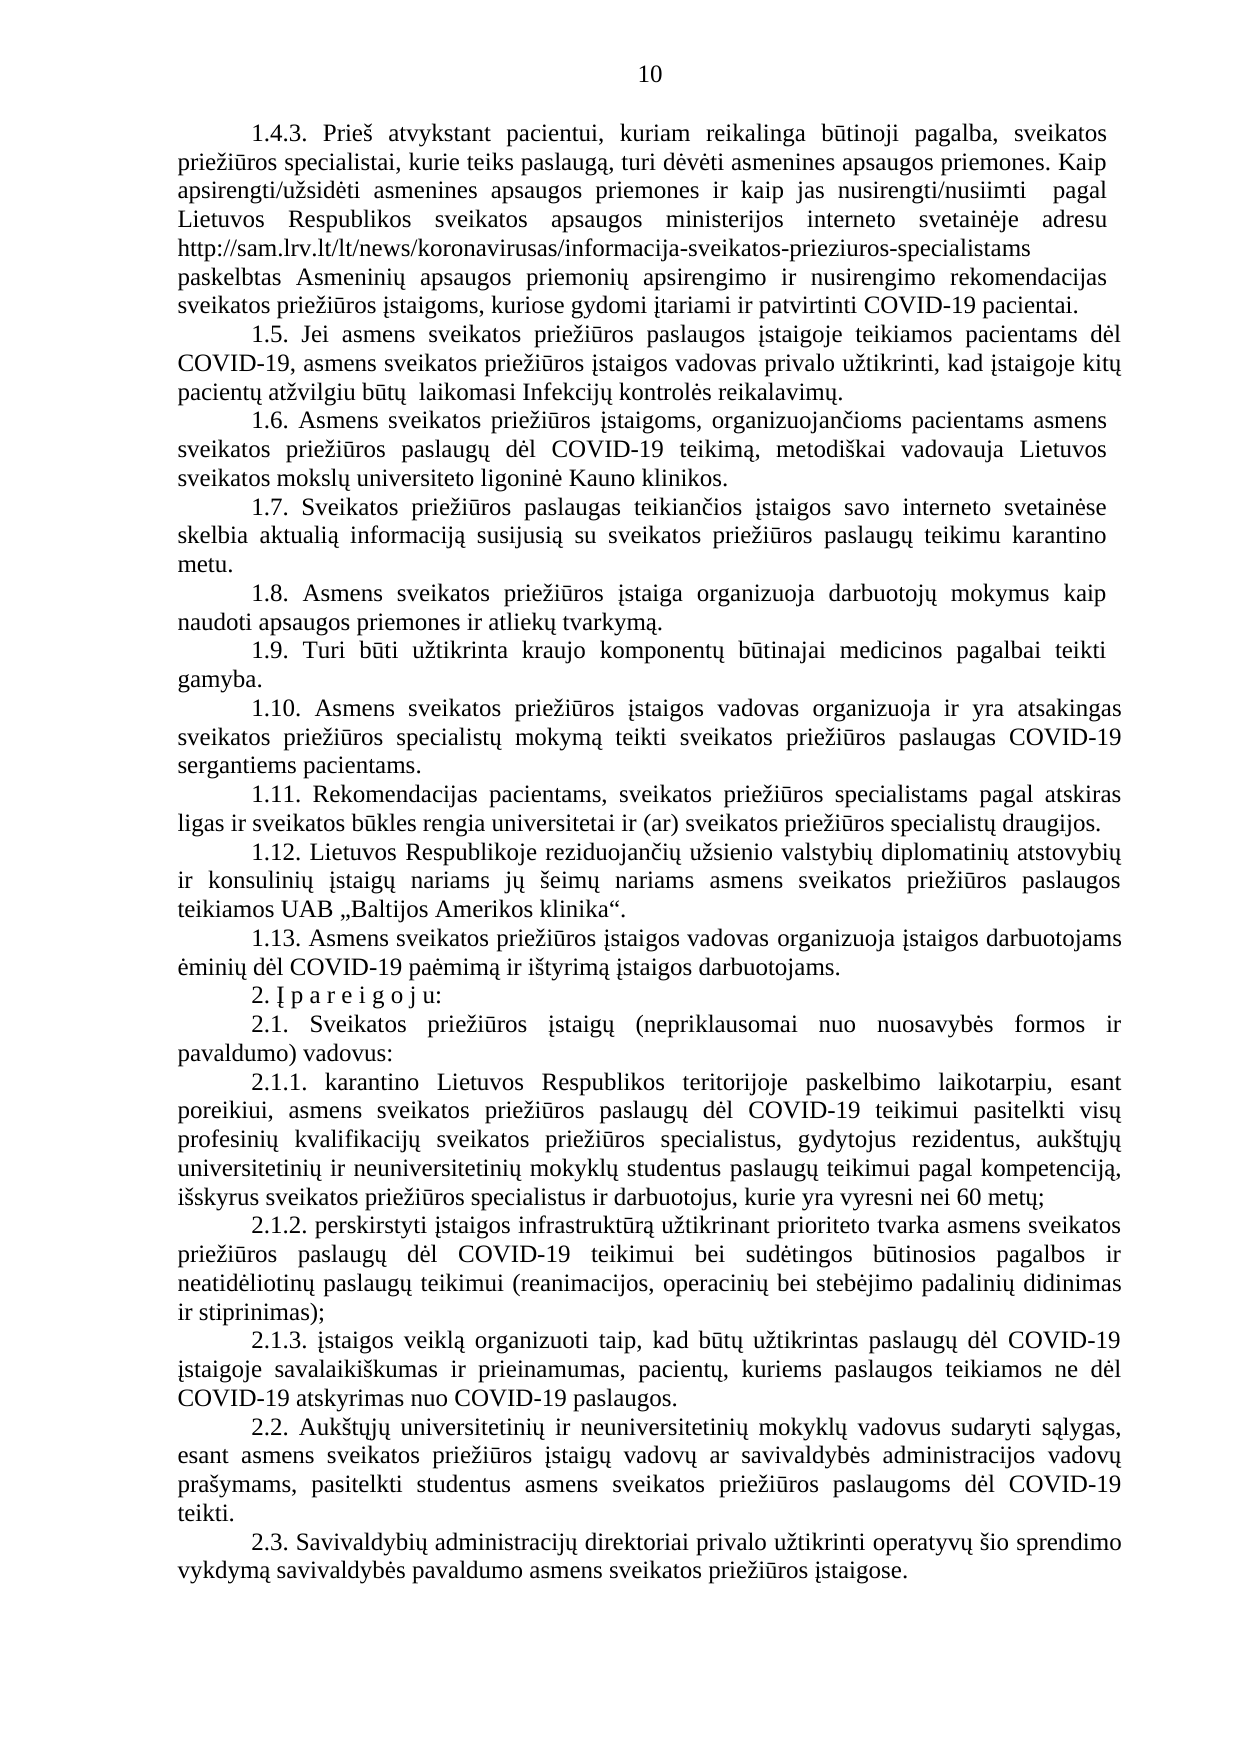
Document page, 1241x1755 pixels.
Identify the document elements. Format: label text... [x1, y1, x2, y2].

text 1.7. Sveikatos priežiūros paslaugas teikiančios įstaigos savo interneto svetainėse skelbia aktualią informaciją susijusią su sveikatos priežiūros paslaugų teikimu karantino metu. [177, 492, 1108, 578]
text 2.3. Savivaldybių administracijų direktoriai privalo užtikrinti operatyvų šio sprendimo vykdymą savivaldybės pavaldumo asmens sveikatos priežiūros įstaigose. [177, 1527, 1122, 1584]
text 2.1. Sveikatos priežiūros įstaigų (nepriklausomai nuo nuosavybės formos ir pavaldumo) vadovus: [177, 1009, 1122, 1067]
text 2.1.2. perskirstyti įstaigos infrastruktūrą užtikrinant prioriteto tvarka asmens sveikatos priežiūros paslaugų dėl COVID-19 teikimui bei sudėtingos būtinosios pagalbos ir neatidėliotinų paslaugų teikimui (reanimacijos, operacinių bei stebėjimo padalinių didinimas ir stiprinimas); [177, 1211, 1122, 1326]
text 1.6. Asmens sveikatos priežiūros įstaigoms, organizuojančioms pacientams asmens sveikatos priežiūros paslaugų dėl COVID-19 teikimą, metodiškai vadovauja Lietuvos sveikatos mokslų universiteto ligoninė Kauno klinikos. [177, 406, 1108, 492]
text 1.12. Lietuvos Respublikoje reziduojančių užsienio valstybių diplomatinių atstovybių ir konsulinių įstaigų nariams jų šeimų nariams asmens sveikatos priežiūros paslaugos teikiamos UAB „Baltijos Amerikos klinika“. [177, 837, 1122, 923]
text 1.13. Asmens sveikatos priežiūros įstaigos vadovas organizuoja įstaigos darbuotojams ėminių dėl COVID-19 paėmimą ir ištyrimą įstaigos darbuotojams. [177, 923, 1122, 981]
text 1.4.3. Prieš atvykstant pacientui, kuriam reikalinga būtinoji pagalba, sveikatos priežiūros specialistai, kurie teiks paslaugą, turi dėvėti asmenines apsaugos priemones. Kaip apsirengti/užsidėti asmenines apsaugos priemones ir kaip jas nusirengti/nusiimti pagal Lietuvos Respublikos sveikatos apsaugos ministerijos interneto svetainėje adresu http://sam.lrv.lt/lt/news/koronavirusas/informacija-sveikatos-prieziuros-specialistams paskelbtas Asmeninių apsaugos priemonių apsirengimo ir nusirengimo rekomendacijas sveikatos priežiūros įstaigoms, kuriose gydomi įtariami ir patvirtinti COVID-19 pacientai. [177, 118, 1108, 319]
text 1.8. Asmens sveikatos priežiūros įstaiga organizuoja darbuotojų mokymus kaip naudoti apsaugos priemones ir atliekų tvarkymą. [177, 578, 1108, 636]
text 2.2. Aukštųjų universitetinių ir neuniversitetinių mokyklų vadovus sudaryti sąlygas, esant asmens sveikatos priežiūros įstaigų vadovų ar savivaldybės administracijos vadovų prašymams, pasitelkti studentus asmens sveikatos priežiūros paslaugoms dėl COVID-19 teikti. [177, 1412, 1122, 1527]
text 1.9. Turi būti užtikrinta kraujo komponentų būtinajai medicinos pagalbai teikti gamyba. [177, 636, 1108, 693]
text 1.5. Jei asmens sveikatos priežiūros paslaugos įstaigoje teikiamos pacientams dėl COVID-19, asmens sveikatos priežiūros įstaigos vadovas privalo užtikrinti, kad įstaigoje kitų pacientų atžvilgiu būtų laikomasi Infekcijų kontrolės reikalavimų. [177, 319, 1122, 406]
text 1.10. Asmens sveikatos priežiūros įstaigos vadovas organizuoja ir yra atsakingas sveikatos priežiūros specialistų mokymą teikti sveikatos priežiūros paslaugas COVID-19 sergantiems pacientams. [177, 693, 1122, 779]
text 1.11. Rekomendacijas pacientams, sveikatos priežiūros specialistams pagal atskiras ligas ir sveikatos būkles rengia universitetai ir (ar) sveikatos priežiūros specialistų draugijos. [177, 779, 1122, 837]
text 2.1.1. karantino Lietuvos Respublikos teritorijoje paskelbimo laikotarpiu, esant poreikiui, asmens sveikatos priežiūros paslaugų dėl COVID-19 teikimui pasitelkti visų profesinių kvalifikacijų sveikatos priežiūros specialistus, gydytojus rezidentus, aukštųjų universitetinių ir neuniversitetinių mokyklų studentus paslaugų teikimui pagal kompetenciją, išskyrus sveikatos priežiūros specialistus ir darbuotojus, kurie yra vyresni nei 60 metų; [177, 1067, 1122, 1211]
text 2. Į p a r e i g o j u: [177, 981, 1122, 1009]
text 2.1.3. įstaigos veiklą organizuoti taip, kad būtų užtikrintas paslaugų dėl COVID-19 įstaigoje savalaikiškumas ir prieinamumas, pacientų, kuriems paslaugos teikiamos ne dėl COVID-19 atskyrimas nuo COVID-19 paslaugos. [177, 1326, 1122, 1412]
